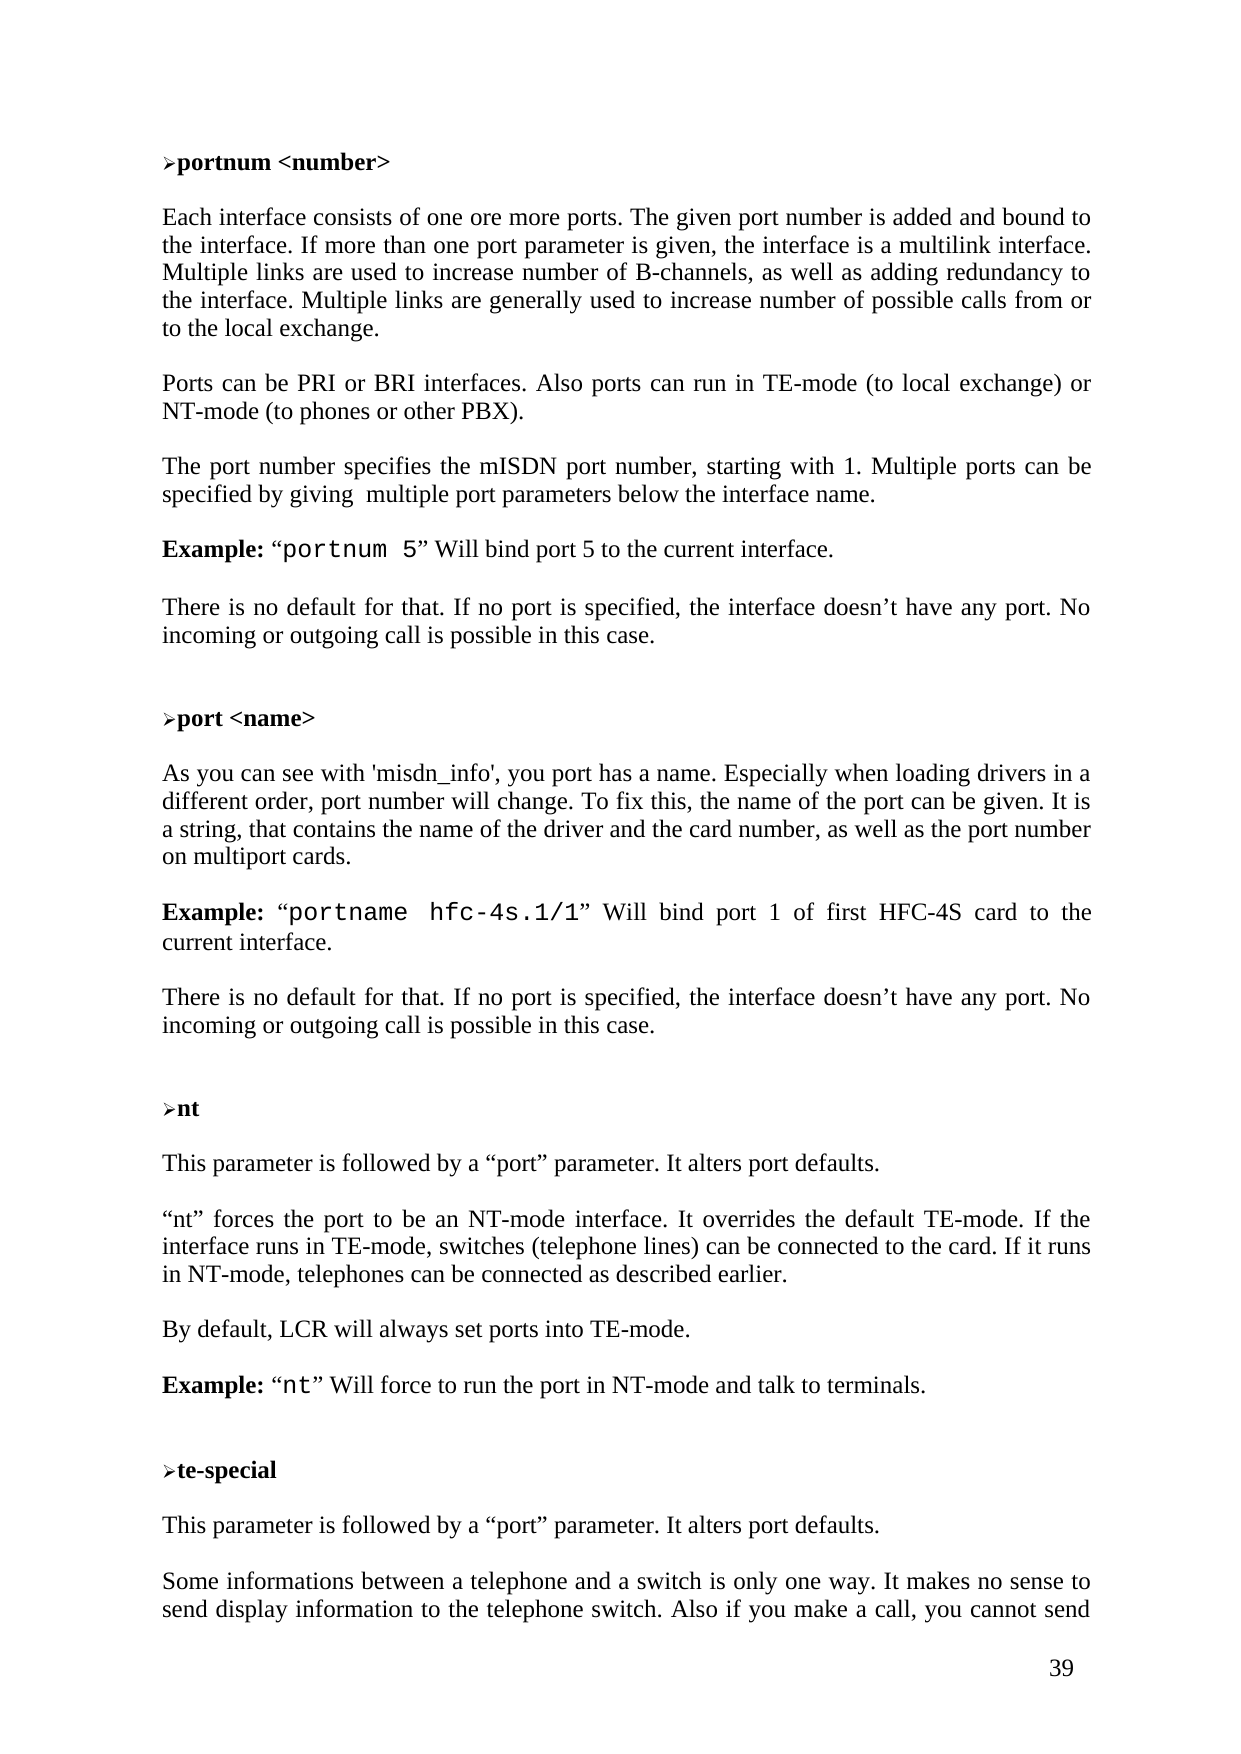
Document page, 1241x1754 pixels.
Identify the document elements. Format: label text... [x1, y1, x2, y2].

text “nt” forces the port to be an NT-mode interface. It overrides the default TE-mode. If the interface runs in TE-mode, switches (telephone lines) can be connected to the card. If it runs in NT-mode, telephones can be connected as described earlier. [162, 1205, 1092, 1288]
list te-special [162, 1456, 1092, 1484]
text Example: “nt” Will force to run the port in NT-mode and talk to terminals. [162, 1371, 1092, 1401]
list nt [162, 1094, 1092, 1122]
text Example: “portname hfc-4s.1/1” Will bind port 1 of first HFC-4S card to the current interface. [162, 898, 1092, 955]
text Some informations between a telephone and a switch is only one way. It makes no sense to send display information to the telephone switch. Also if you make a call, you cannot send [162, 1567, 1092, 1622]
text As you can see with 'misdn_info', you port has a name. Especially when loading drivers in a different order, port number will change. To fix this, the name of the port can be given. It is a string, that contains the name of the driver and the card number, as well as the port number on multiport cards. [162, 759, 1092, 870]
list port <name> [162, 704, 1092, 732]
text There is no default for that. If no port is specified, the interface doesn’t have any port. No incoming or outgoing call is possible in this case. [162, 983, 1092, 1038]
text There is no default for that. If no port is specified, the interface doesn’t have any port. No incoming or outgoing call is possible in this case. [162, 593, 1092, 648]
text Ports can be PRI or BRI interfaces. Also ports can run in TE-mode (to local exchange) or NT-mode (to phones or other PBX). [162, 369, 1092, 425]
text This parameter is followed by a “port” parameter. It alters port defaults. [162, 1149, 1092, 1177]
text This parameter is followed by a “port” parameter. It alters port defaults. [162, 1512, 1092, 1539]
text Each interface consists of one ore more ports. The given port number is added and bound to the interface. If more than one port parameter is given, the interface is a multilink interface. Multiple links are used to increase number of B-channels, as well as adding redundancy to the interface. Multiple links are generally used to increase number of possible calls from or to the local exchange. [162, 203, 1092, 342]
list portnum <number> [162, 148, 1092, 175]
text Example: “portnum 5” Will bind port 5 to the current interface. [162, 536, 1092, 565]
text By default, LCR will always set ports into TE-mode. [162, 1316, 1092, 1343]
text The port number specifies the mISDN port number, starting with 1. Multiple ports can be specified by giving multiple port parameters below the interface name. [162, 452, 1092, 508]
